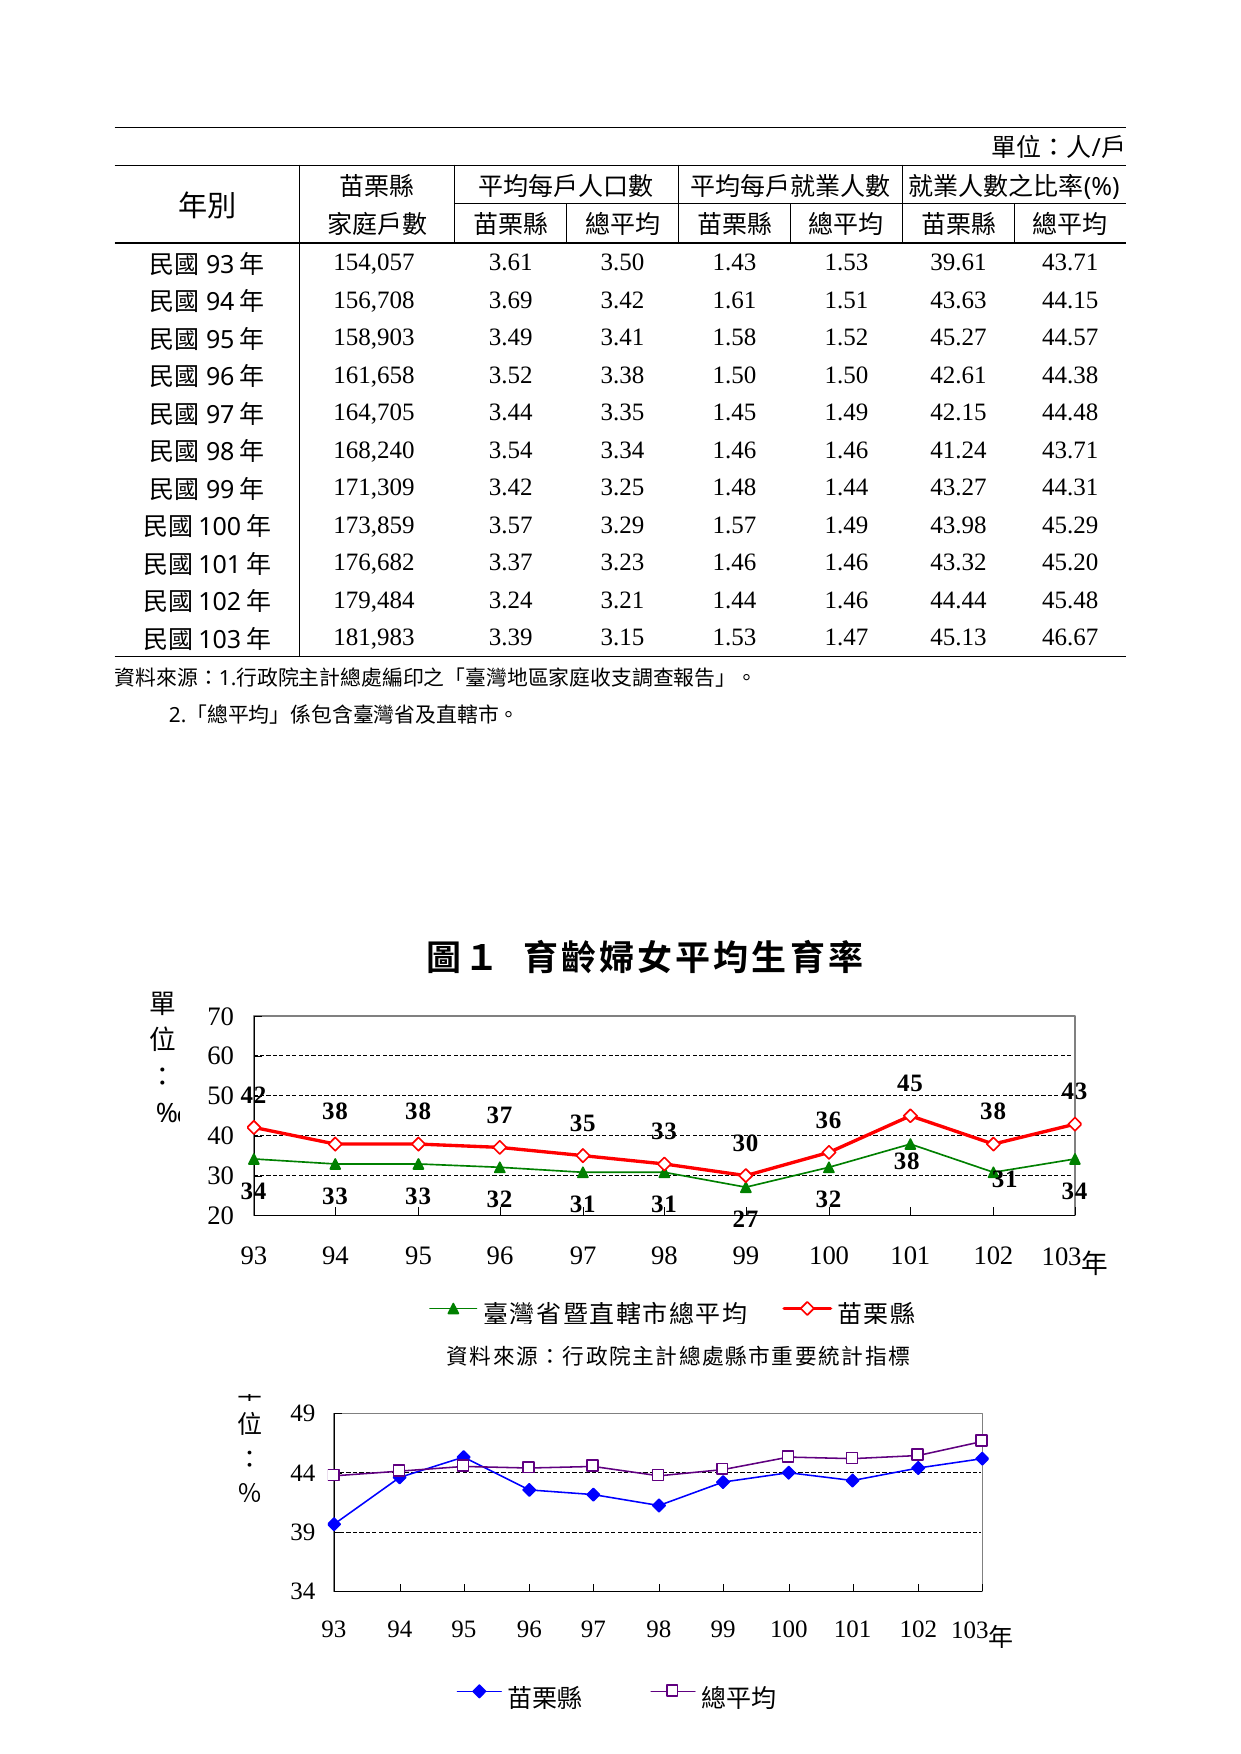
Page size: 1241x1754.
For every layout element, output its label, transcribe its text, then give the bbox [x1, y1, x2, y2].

table_cell 1.46 [790, 431, 902, 469]
table_cell 3.25 [566, 469, 678, 506]
table_cell 苗栗縣 [455, 204, 566, 242]
table_cell 1.50 [678, 356, 790, 394]
table_cell 161,658 [300, 356, 454, 394]
table_cell 1.50 [790, 356, 902, 394]
table_cell 173,859 [300, 506, 454, 544]
table_cell 民國 98年 [115, 431, 299, 469]
table_cell 3.34 [566, 431, 678, 469]
table_cell 家庭戶數 [300, 203, 454, 242]
table_cell 平均每戶人口數 [455, 166, 678, 203]
table_cell 2.「總平均」係包含臺灣省及直轄市。 [115, 695, 1126, 732]
table_cell 42.61 [902, 356, 1014, 394]
table_cell 45.48 [1014, 581, 1126, 619]
table_cell 民國100年 [115, 506, 299, 544]
table_cell 46.67 [1014, 619, 1126, 656]
table_cell 3.23 [566, 544, 678, 581]
table_cell 苗栗縣 [679, 204, 790, 242]
table_cell 45.27 [902, 319, 1014, 356]
table_cell 43.71 [1014, 431, 1126, 469]
table_cell 民國102年 [115, 581, 299, 619]
table_cell 1.57 [678, 506, 790, 544]
table_cell 3.41 [566, 319, 678, 356]
table_cell 3.35 [566, 394, 678, 431]
table_cell 1.46 [790, 544, 902, 581]
table_cell 43.32 [902, 544, 1014, 581]
table_cell 43.98 [902, 506, 1014, 544]
table_cell 3.61 [454, 244, 566, 281]
table_cell 1.44 [790, 469, 902, 506]
table_cell 就業人數之比率(%) [903, 166, 1126, 203]
table_cell 1.49 [790, 394, 902, 431]
table_cell 3.50 [566, 244, 678, 281]
table_cell 1.49 [790, 506, 902, 544]
table_cell 3.69 [454, 281, 566, 319]
table_cell 1.53 [790, 244, 902, 281]
table_cell 民國 95年 [115, 319, 299, 356]
table_cell 1.46 [678, 431, 790, 469]
table_cell 苗栗縣 [903, 204, 1014, 242]
table_cell 1.58 [678, 319, 790, 356]
table_cell 1.47 [790, 619, 902, 656]
table_cell 44.44 [902, 581, 1014, 619]
table_cell 民國 93年 [115, 244, 299, 281]
table_cell 3.24 [454, 581, 566, 619]
table_cell 42.15 [902, 394, 1014, 431]
table_cell 171,309 [300, 469, 454, 506]
table_cell 3.39 [454, 619, 566, 656]
table_cell 1.61 [678, 281, 790, 319]
table_cell 179,484 [300, 581, 454, 619]
table_cell 年別 [115, 166, 299, 242]
table_cell 41.24 [902, 431, 1014, 469]
table_cell 資料來源：1.行政院主計總處編印之「臺灣地區家庭收支調查報告」。 [115, 657, 1126, 695]
table_cell 民國103年 [115, 619, 299, 656]
table_cell 1.53 [678, 619, 790, 656]
table_cell 43.27 [902, 469, 1014, 506]
table_cell 1.51 [790, 281, 902, 319]
table_cell 45.29 [1014, 506, 1126, 544]
table_cell 3.54 [454, 431, 566, 469]
table_cell 3.37 [454, 544, 566, 581]
table_cell 民國 99年 [115, 469, 299, 506]
table_cell 44.38 [1014, 356, 1126, 394]
table_cell 156,708 [300, 281, 454, 319]
table_cell 1.45 [678, 394, 790, 431]
table_cell 3.42 [454, 469, 566, 506]
table_cell 民國 97年 [115, 394, 299, 431]
table_cell 3.44 [454, 394, 566, 431]
table_cell 1.43 [678, 244, 790, 281]
table_cell 民國 96年 [115, 356, 299, 394]
table_cell 44.15 [1014, 281, 1126, 319]
table_cell 民國101年 [115, 544, 299, 581]
table_cell 154,057 [300, 244, 454, 281]
table_cell 45.13 [902, 619, 1014, 656]
table_cell 1.44 [678, 581, 790, 619]
table_cell 3.38 [566, 356, 678, 394]
table_cell 3.52 [454, 356, 566, 394]
table_cell 3.42 [566, 281, 678, 319]
table_cell 平均每戶就業人數 [679, 166, 902, 203]
table_cell 43.71 [1014, 244, 1126, 281]
table_cell 3.57 [454, 506, 566, 544]
table_cell 3.15 [566, 619, 678, 656]
table_cell 1.52 [790, 319, 902, 356]
table_cell 164,705 [300, 394, 454, 431]
table_cell 44.31 [1014, 469, 1126, 506]
table_cell 1.46 [790, 581, 902, 619]
table_cell 單位：人/戶 [115, 128, 1126, 164]
table_cell 1.46 [678, 544, 790, 581]
table_cell 43.63 [902, 281, 1014, 319]
table_cell 44.48 [1014, 394, 1126, 431]
table_cell 39.61 [902, 244, 1014, 281]
table_cell 3.29 [566, 506, 678, 544]
table_cell 1.48 [678, 469, 790, 506]
table_cell 苗栗縣 [300, 166, 454, 203]
table_cell 民國 94年 [115, 281, 299, 319]
table_cell 45.20 [1014, 544, 1126, 581]
table_cell 158,903 [300, 319, 454, 356]
table_cell 3.21 [566, 581, 678, 619]
table_cell 168,240 [300, 431, 454, 469]
table_cell 總平均 [567, 204, 678, 242]
table_cell 176,682 [300, 544, 454, 581]
table_cell 181,983 [300, 619, 454, 656]
table_cell 3.49 [454, 319, 566, 356]
table_cell 總平均 [1015, 204, 1126, 242]
table_cell 44.57 [1014, 319, 1126, 356]
table_cell 總平均 [791, 204, 902, 242]
